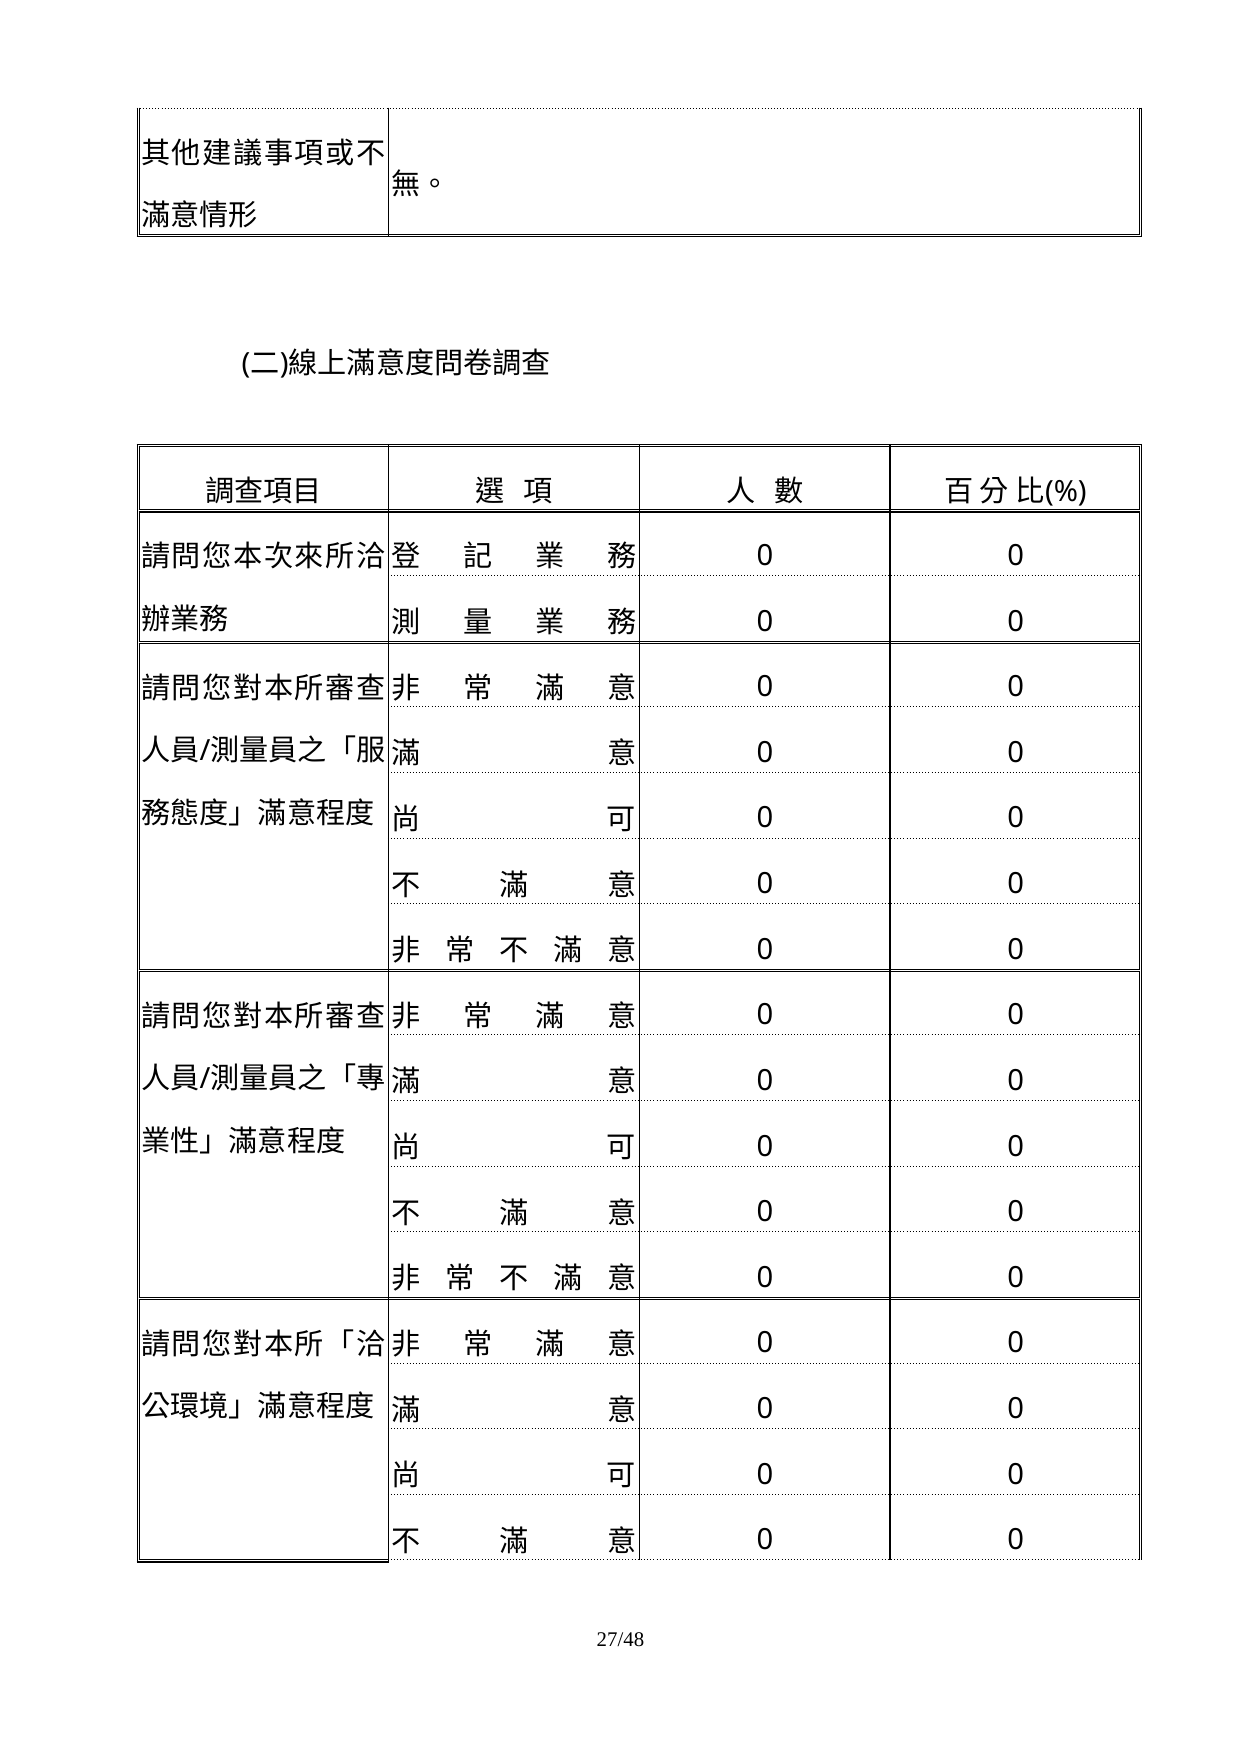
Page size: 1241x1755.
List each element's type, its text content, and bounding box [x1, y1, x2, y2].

table_cell 0 [891, 1231, 1139, 1297]
table_cell 0 [891, 644, 1139, 706]
table_cell 0 [891, 706, 1139, 772]
table_cell 尚 可 [389, 1100, 639, 1166]
table_cell 0 [640, 1034, 889, 1100]
table_header 百 分 比(%) [891, 447, 1139, 509]
table_cell 不滿意 [389, 838, 639, 903]
table_cell 0 [891, 513, 1139, 575]
table_cell 0 [640, 1100, 889, 1166]
table_cell 0 [891, 1166, 1139, 1231]
table_cell 滿意 [389, 1034, 639, 1100]
table_cell 非常滿意 [389, 1300, 639, 1362]
table_cell 0 [640, 772, 889, 837]
table_cell 0 [640, 1363, 889, 1428]
table_cell 0 [640, 1428, 889, 1494]
table_cell 0 [640, 1166, 889, 1231]
table_cell 0 [891, 575, 1139, 641]
table_cell 請問您對本所「洽公環境」滿意程度 [140, 1300, 388, 1559]
table_cell 0 [640, 1494, 889, 1559]
table_cell 不滿意 [389, 1166, 639, 1231]
table_cell 不滿意 [389, 1494, 639, 1559]
table_cell 0 [891, 1300, 1139, 1362]
table_cell 非常不滿意 [389, 903, 639, 969]
table_cell 0 [640, 972, 889, 1034]
table_header 人 數 [640, 447, 889, 509]
table_cell 0 [891, 772, 1139, 837]
table_header 選 項 [389, 447, 639, 509]
table_cell 0 [891, 1100, 1139, 1166]
table_cell 非常滿意 [389, 972, 639, 1034]
table_cell 滿意 [389, 706, 639, 772]
table_cell 0 [891, 1494, 1139, 1559]
table_cell 尚 可 [389, 1428, 639, 1494]
table_cell 滿意 [389, 1363, 639, 1428]
table_cell 測量業務 [389, 575, 639, 641]
table_cell 0 [640, 575, 889, 641]
table_cell 請問您對本所審查人員/測量員之「專業性」滿意程度 [140, 972, 388, 1297]
table_cell 登記業務 [389, 513, 639, 575]
table_cell 0 [640, 1300, 889, 1362]
table_cell 請問您本次來所洽辦業務 [140, 513, 388, 641]
table_cell 0 [891, 972, 1139, 1034]
table_cell 0 [640, 513, 889, 575]
table_cell 0 [640, 644, 889, 706]
table_cell 非常不滿意 [389, 1231, 639, 1297]
text (二)線上滿意度問卷調查 [211, 319, 1116, 381]
table_cell 0 [891, 838, 1139, 903]
table_cell 0 [640, 706, 889, 772]
table_cell 0 [891, 1428, 1139, 1494]
table_cell 0 [891, 1034, 1139, 1100]
table_cell 非常滿意 [389, 644, 639, 706]
table_cell 0 [891, 903, 1139, 969]
table_cell 0 [891, 1363, 1139, 1428]
table_cell 0 [640, 1231, 889, 1297]
table_cell 0 [640, 903, 889, 969]
table_cell 0 [640, 838, 889, 903]
table_cell 無。 [389, 108, 1139, 234]
table_header 調查項目 [140, 447, 388, 509]
table_cell 其他建議事項或不滿意情形 [140, 108, 388, 234]
table_cell 尚 可 [389, 772, 639, 837]
table_cell 請問您對本所審查人員/測量員之「服務態度」滿意程度 [140, 644, 388, 969]
